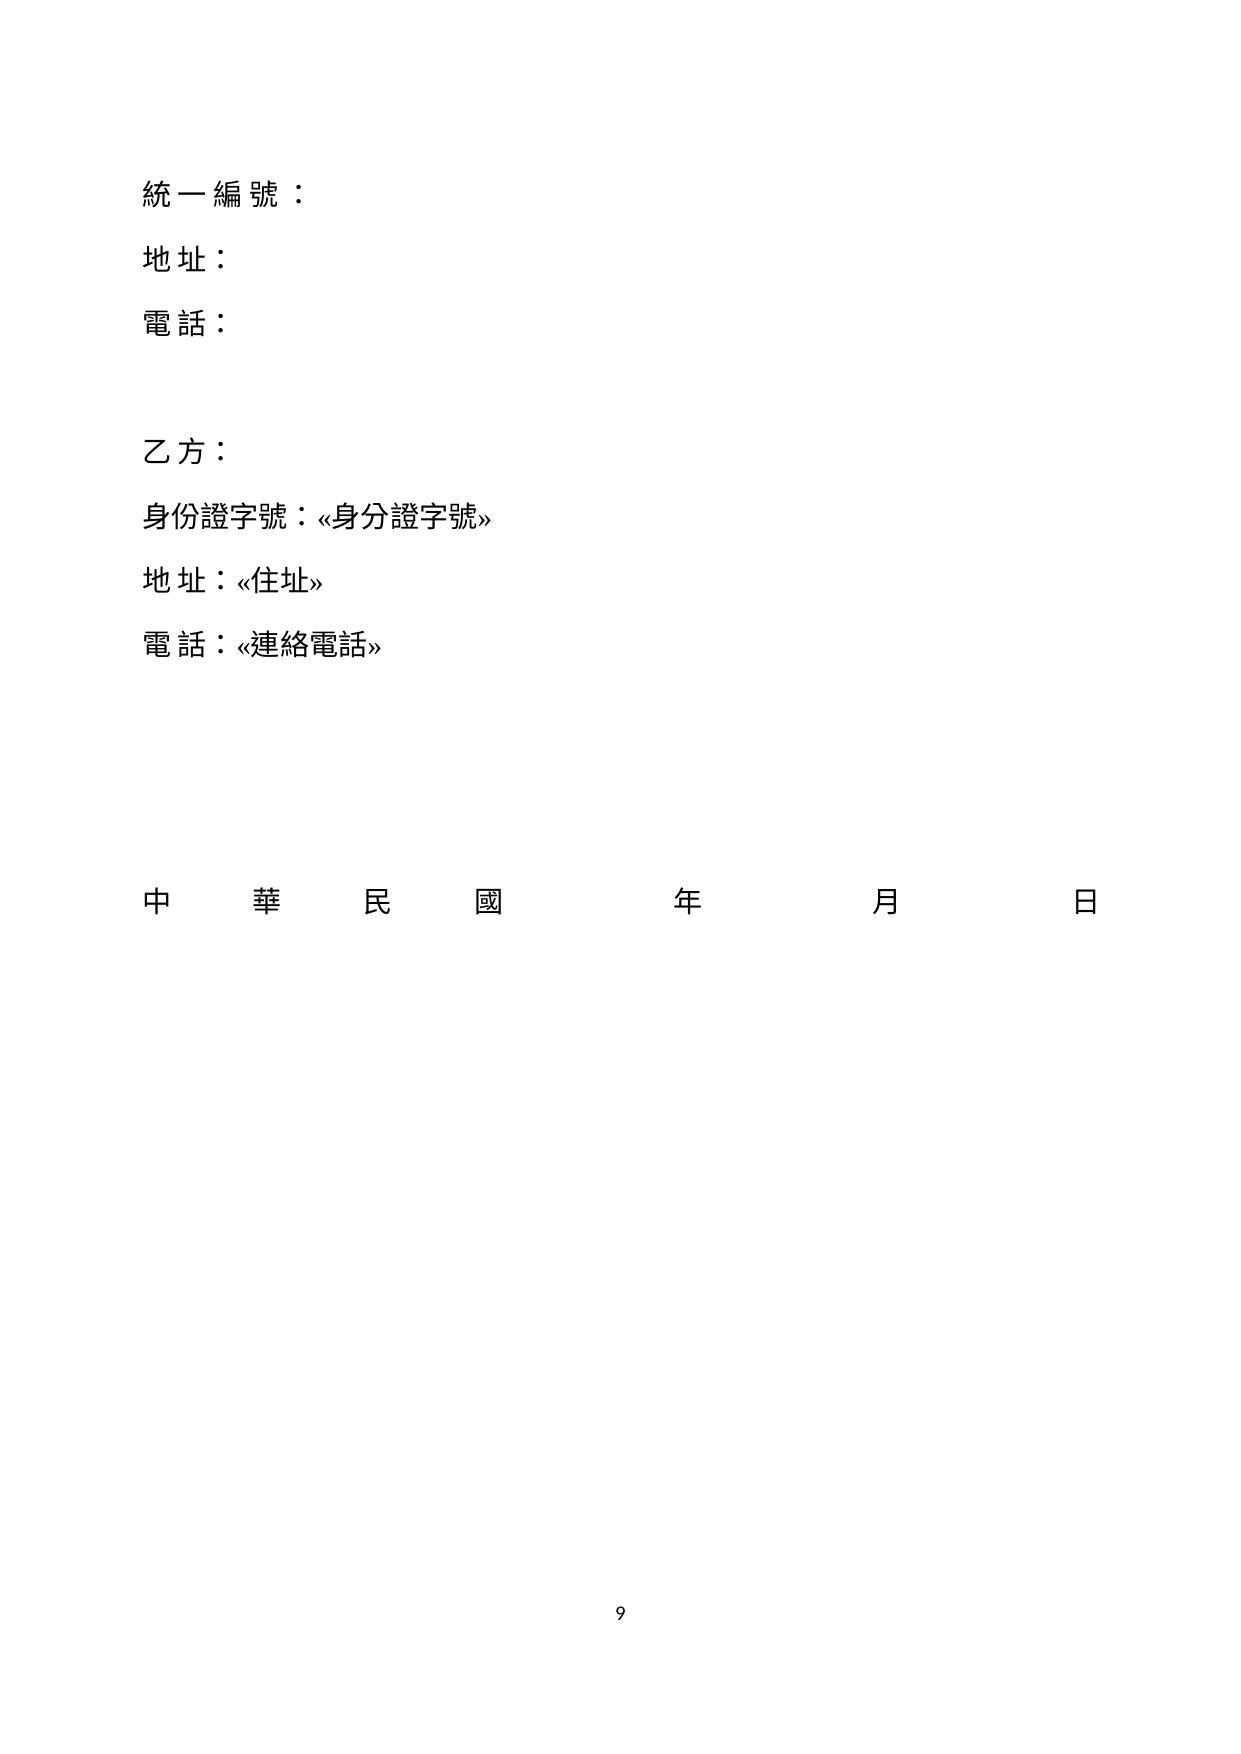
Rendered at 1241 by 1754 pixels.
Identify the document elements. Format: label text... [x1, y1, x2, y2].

text 中華民國 年 月 日 [142, 879, 1101, 921]
text 電 話：«連絡電話» [142, 622, 1101, 664]
text 身份證字號：«身分證字號» [142, 494, 1101, 536]
text 統 一 編 號 ： [142, 172, 1101, 214]
text 電 話： [142, 301, 1101, 343]
text 乙 方： [142, 429, 1101, 471]
text 地 址： [142, 237, 1101, 278]
text 地 址：«住址» [142, 558, 1101, 600]
